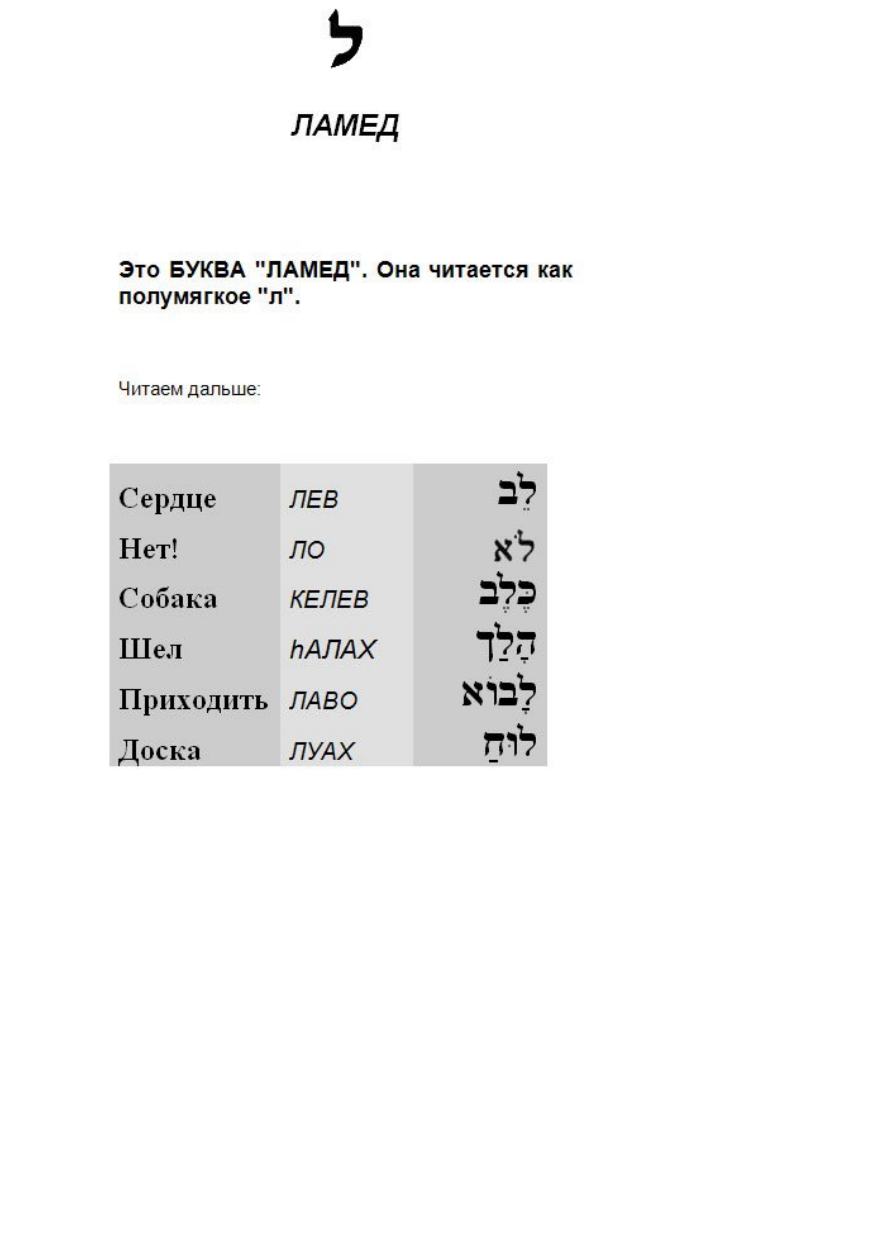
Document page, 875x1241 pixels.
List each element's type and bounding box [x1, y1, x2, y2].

picture [78, 0, 598, 798]
